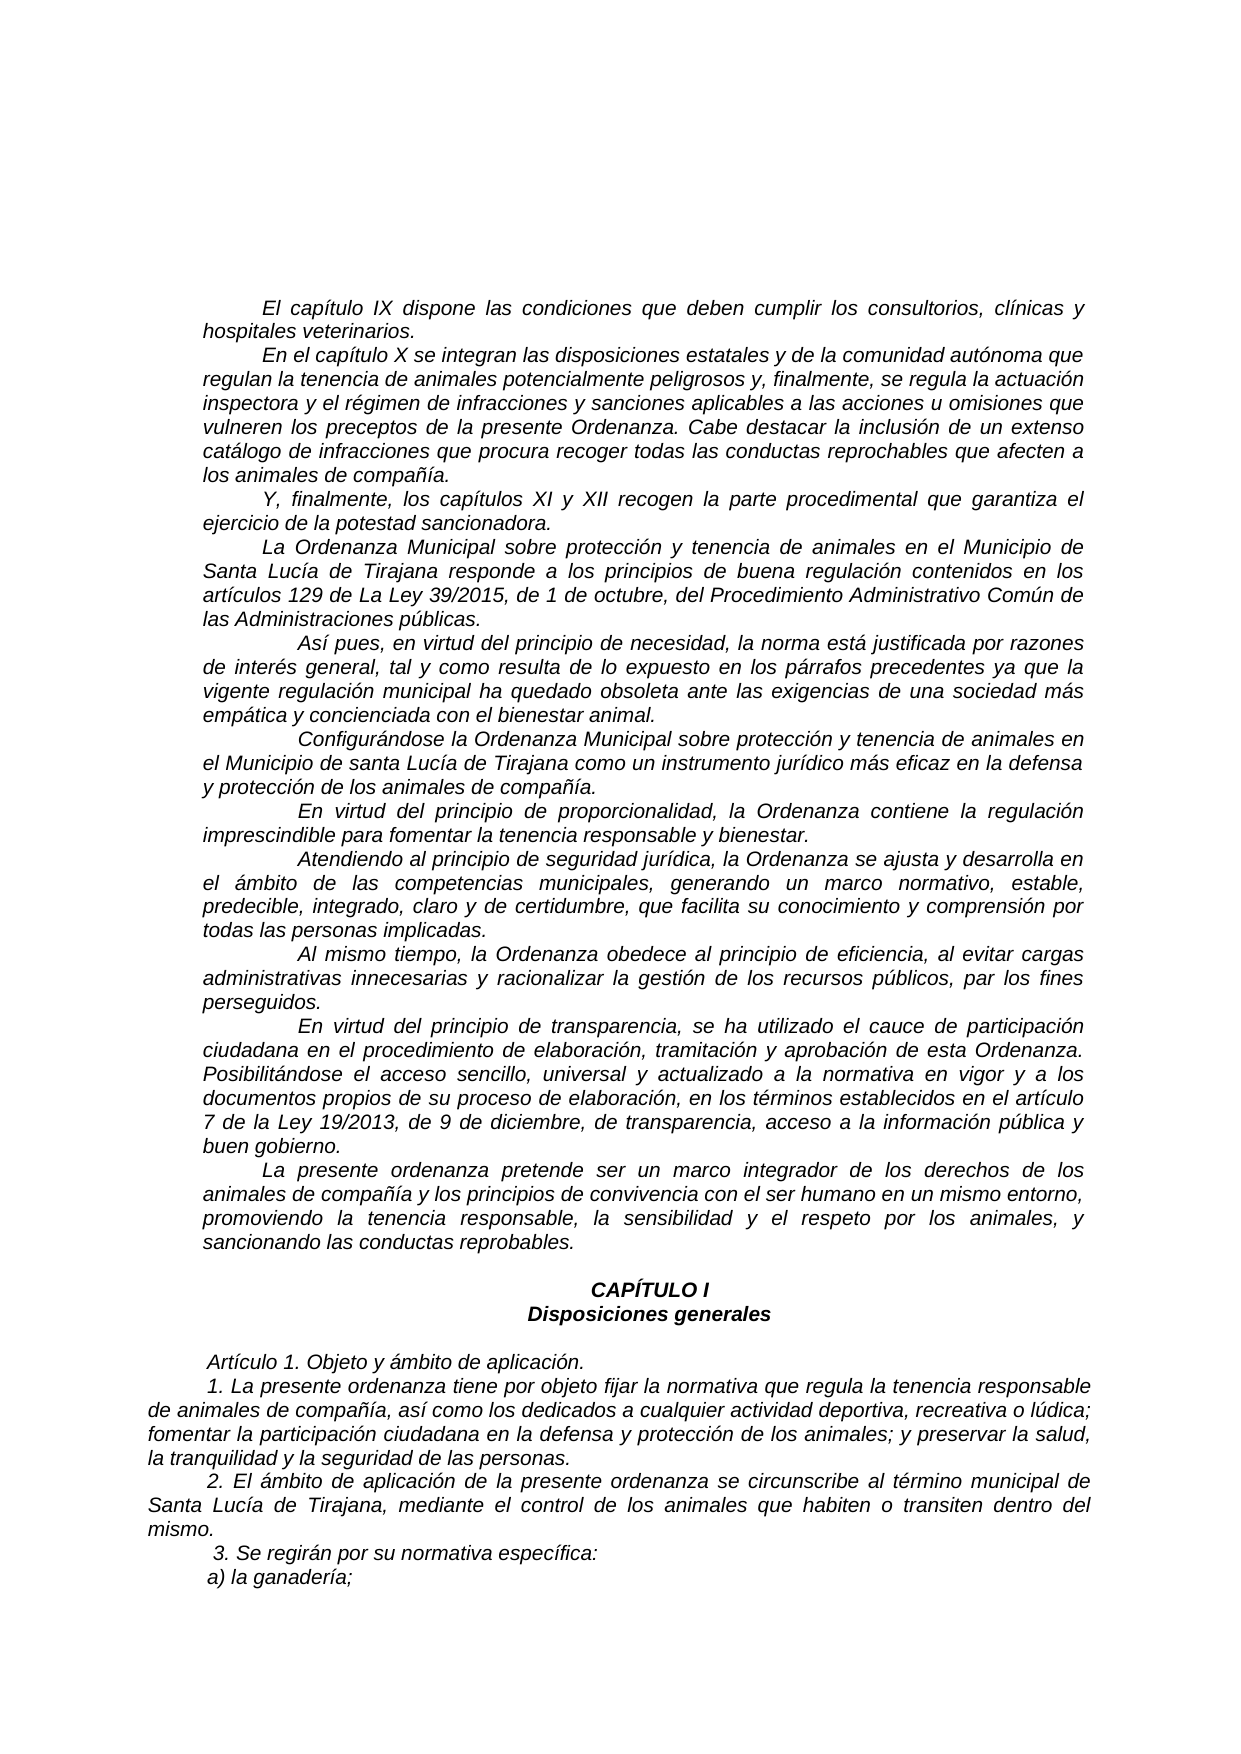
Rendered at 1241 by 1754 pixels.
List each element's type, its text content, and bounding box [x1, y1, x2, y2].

text Atendiendo al principio de seguridad jurídica, la Ordenanza se ajusta y desarrolla en el ámbito de las competencias municipales, generando un marco normativo, estable, predecible, integrado, claro y de certidumbre, que facilita su conocimiento y comprensión por todas las personas implicadas. [203, 846, 1085, 942]
text Disposiciones generales [148, 1302, 1092, 1326]
text Y, finalmente, los capítulos XI y XII recogen la parte procedimental que garantiza el ejercicio de la potestad sancionadora. [203, 487, 1085, 535]
text CAPÍTULO I [148, 1278, 1092, 1302]
text La Ordenanza Municipal sobre protección y tenencia de animales en el Municipio de Santa Lucía de Tirajana responde a los principios de buena regulación contenidos en los artículos 129 de La Ley 39/2015, de 1 de octubre, del Procedimiento Administrativo Común de las Administraciones públicas. [203, 535, 1085, 631]
text Así pues, en virtud del principio de necesidad, la norma está justificada por razones de interés general, tal y como resulta de lo expuesto en los párrafos precedentes ya que la vigente regulación municipal ha quedado obsoleta ante las exigencias de una sociedad más empática y concienciada con el bienestar animal. [203, 631, 1085, 727]
text 2. El ámbito de aplicación de la presente ordenanza se circunscribe al término municipal de Santa Lucía de Tirajana, mediante el control de los animales que habiten o transiten dentro del mismo. [148, 1469, 1092, 1541]
text 1. La presente ordenanza tiene por objeto fijar la normativa que regula la tenencia responsable de animales de compañía, así como los dedicados a cualquier actividad deportiva, recreativa o lúdica; fomentar la participación ciudadana en la defensa y protección de los animales; y preservar la salud, la tranquilidad y la seguridad de las personas. [148, 1373, 1092, 1469]
text a) la ganadería; [148, 1565, 1092, 1589]
text 3. Se regirán por su normativa específica: [148, 1541, 1092, 1565]
text En virtud del principio de proporcionalidad, la Ordenanza contiene la regulación imprescindible para fomentar la tenencia responsable y bienestar. [203, 798, 1085, 846]
text En virtud del principio de transparencia, se ha utilizado el cauce de participación ciudadana en el procedimiento de elaboración, tramitación y aprobación de esta Ordenanza. Posibilitándose el acceso sencillo, universal y actualizado a la normativa en vigor y a los documentos propios de su proceso de elaboración, en los términos establecidos en el artículo 7 de la Ley 19/2013, de 9 de diciembre, de transparencia, acceso a la información pública y buen gobierno. [203, 1014, 1085, 1158]
text En el capítulo X se integran las disposiciones estatales y de la comunidad autónoma que regulan la tenencia de animales potencialmente peligrosos y, finalmente, se regula la actuación inspectora y el régimen de infracciones y sanciones aplicables a las acciones u omisiones que vulneren los preceptos de la presente Ordenanza. Cabe destacar la inclusión de un extenso catálogo de infracciones que procura recoger todas las conductas reprochables que afecten a los animales de compañía. [203, 343, 1085, 487]
text Artículo 1. Objeto y ámbito de aplicación. [148, 1349, 1092, 1373]
text Configurándose la Ordenanza Municipal sobre protección y tenencia de animales en el Municipio de santa Lucía de Tirajana como un instrumento jurídico más eficaz en la defensa y protección de los animales de compañía. [203, 727, 1085, 798]
text La presente ordenanza pretende ser un marco integrador de los derechos de los animales de compañía y los principios de convivencia con el ser humano en un mismo entorno, promoviendo la tenencia responsable, la sensibilidad y el respeto por los animales, y sancionando las conductas reprobables. [203, 1158, 1085, 1254]
text Al mismo tiempo, la Ordenanza obedece al principio de eficiencia, al evitar cargas administrativas innecesarias y racionalizar la gestión de los recursos públicos, par los fines perseguidos. [203, 942, 1085, 1014]
text El capítulo IX dispone las condiciones que deben cumplir los consultorios, clínicas y hospitales veterinarios. [203, 295, 1085, 343]
